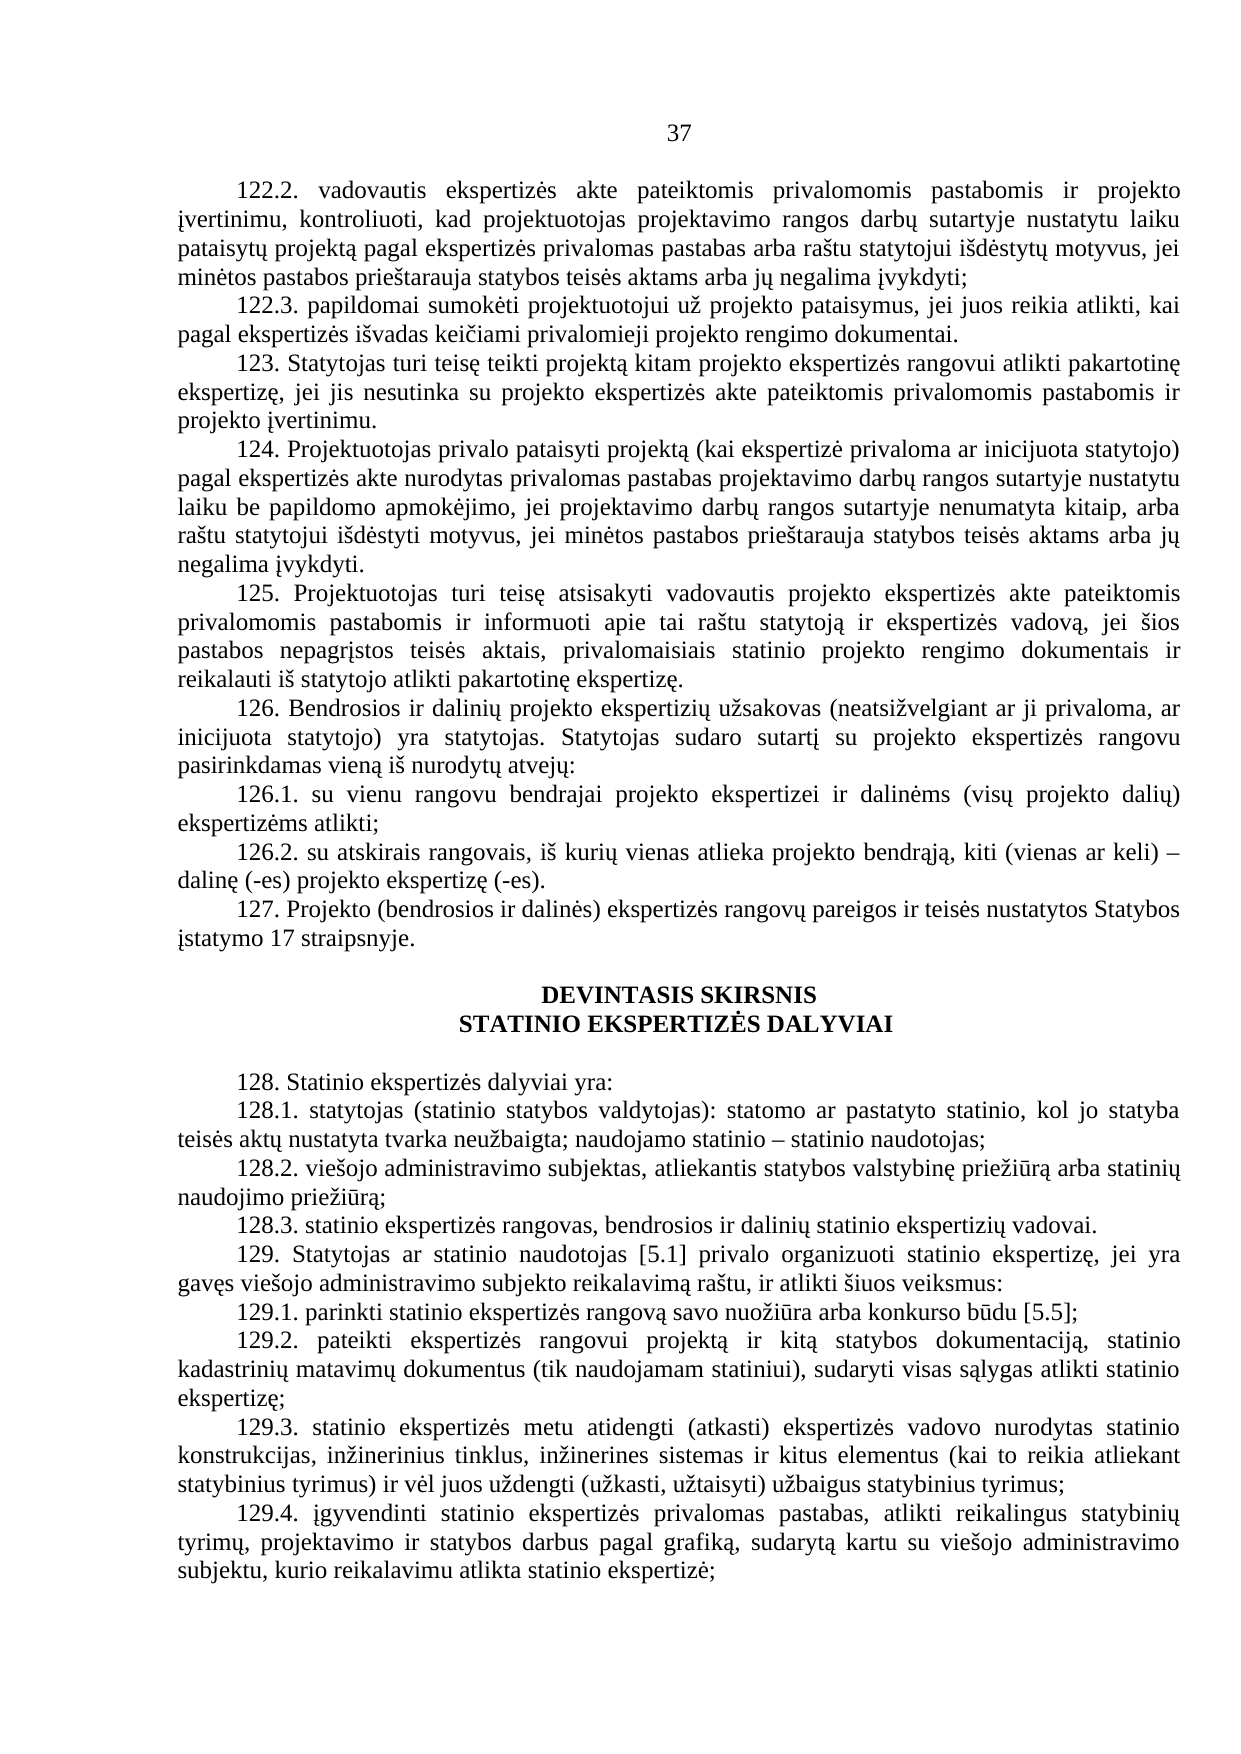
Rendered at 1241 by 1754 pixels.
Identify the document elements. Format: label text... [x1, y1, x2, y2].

text 123. Statytojas turi teisę teikti projektą kitam projekto ekspertizės rangovui atlikti pakartotinę ekspertizę, jei jis nesutinka su projekto ekspertizės akte pateiktomis privalomomis pastabomis ir projekto įvertinimu. [177, 348, 1181, 434]
text 126.1. su vienu rangovu bendrajai projekto ekspertizei ir dalinėms (visų projekto dalių) ekspertizėms atlikti; [177, 779, 1181, 837]
text 128.3. statinio ekspertizės rangovas, bendrosios ir dalinių statinio ekspertizių vadovai. [177, 1211, 1181, 1239]
text 129.4. įgyvendinti statinio ekspertizės privalomas pastabas, atlikti reikalingus statybinių tyrimų, projektavimo ir statybos darbus pagal grafiką, sudarytą kartu su viešojo administravimo subjektu, kurio reikalavimu atlikta statinio ekspertizė; [177, 1498, 1181, 1584]
text 125. Projektuotojas turi teisę atsisakyti vadovautis projekto ekspertizės akte pateiktomis privalomomis pastabomis ir informuoti apie tai raštu statytoją ir ekspertizės vadovą, jei šios pastabos nepagrįstos teisės aktais, privalomaisiais statinio projekto rengimo dokumentais ir reikalauti iš statytojo atlikti pakartotinę ekspertizę. [177, 578, 1181, 693]
text 128. Statinio ekspertizės dalyviai yra: [177, 1067, 1181, 1096]
text 129.1. parinkti statinio ekspertizės rangovą savo nuožiūra arba konkurso būdu [5.5]; [177, 1297, 1181, 1326]
text 128.1. statytojas (statinio statybos valdytojas): statomo ar pastatyto statinio, kol jo statyba teisės aktų nustatyta tvarka neužbaigta; naudojamo statinio – statinio naudotojas; [177, 1096, 1181, 1153]
text DEVINTASIS SKIRSNIS [177, 981, 1181, 1009]
text 126.2. su atskirais rangovais, iš kurių vienas atlieka projekto bendrąją, kiti (vienas ar keli) – dalinę (-es) projekto ekspertizę (-es). [177, 837, 1181, 894]
text STATINIO EKSPERTIZĖS DALYVIAI [177, 1009, 1181, 1038]
text 122.3. papildomai sumokėti projektuotojui už projekto pataisymus, jei juos reikia atlikti, kai pagal ekspertizės išvadas keičiami privalomieji projekto rengimo dokumentai. [177, 291, 1181, 348]
text 127. Projekto (bendrosios ir dalinės) ekspertizės rangovų pareigos ir teisės nustatytos Statybos įstatymo 17 straipsnyje. [177, 894, 1181, 952]
text 128.2. viešojo administravimo subjektas, atliekantis statybos valstybinę priežiūrą arba statinių naudojimo priežiūrą; [177, 1153, 1181, 1211]
text 129.2. pateikti ekspertizės rangovui projektą ir kitą statybos dokumentaciją, statinio kadastrinių matavimų dokumentus (tik naudojamam statiniui), sudaryti visas sąlygas atlikti statinio ekspertizę; [177, 1326, 1181, 1412]
text 122.2. vadovautis ekspertizės akte pateiktomis privalomomis pastabomis ir projekto įvertinimu, kontroliuoti, kad projektuotojas projektavimo rangos darbų sutartyje nustatytu laiku pataisytų projektą pagal ekspertizės privalomas pastabas arba raštu statytojui išdėstytų motyvus, jei minėtos pastabos prieštarauja statybos teisės aktams arba jų negalima įvykdyti; [177, 176, 1181, 291]
text 126. Bendrosios ir dalinių projekto ekspertizių užsakovas (neatsižvelgiant ar ji privaloma, ar inicijuota statytojo) yra statytojas. Statytojas sudaro sutartį su projekto ekspertizės rangovu pasirinkdamas vieną iš nurodytų atvejų: [177, 693, 1181, 779]
text 124. Projektuotojas privalo pataisyti projektą (kai ekspertizė privaloma ar inicijuota statytojo) pagal ekspertizės akte nurodytas privalomas pastabas projektavimo darbų rangos sutartyje nustatytu laiku be papildomo apmokėjimo, jei projektavimo darbų rangos sutartyje nenumatyta kitaip, arba raštu statytojui išdėstyti motyvus, jei minėtos pastabos prieštarauja statybos teisės aktams arba jų negalima įvykdyti. [177, 434, 1181, 578]
text 129. Statytojas ar statinio naudotojas [5.1] privalo organizuoti statinio ekspertizę, jei yra gavęs viešojo administravimo subjekto reikalavimą raštu, ir atlikti šiuos veiksmus: [177, 1239, 1181, 1297]
text 129.3. statinio ekspertizės metu atidengti (atkasti) ekspertizės vadovo nurodytas statinio konstrukcijas, inžinerinius tinklus, inžinerines sistemas ir kitus elementus (kai to reikia atliekant statybinius tyrimus) ir vėl juos uždengti (užkasti, užtaisyti) užbaigus statybinius tyrimus; [177, 1412, 1181, 1498]
